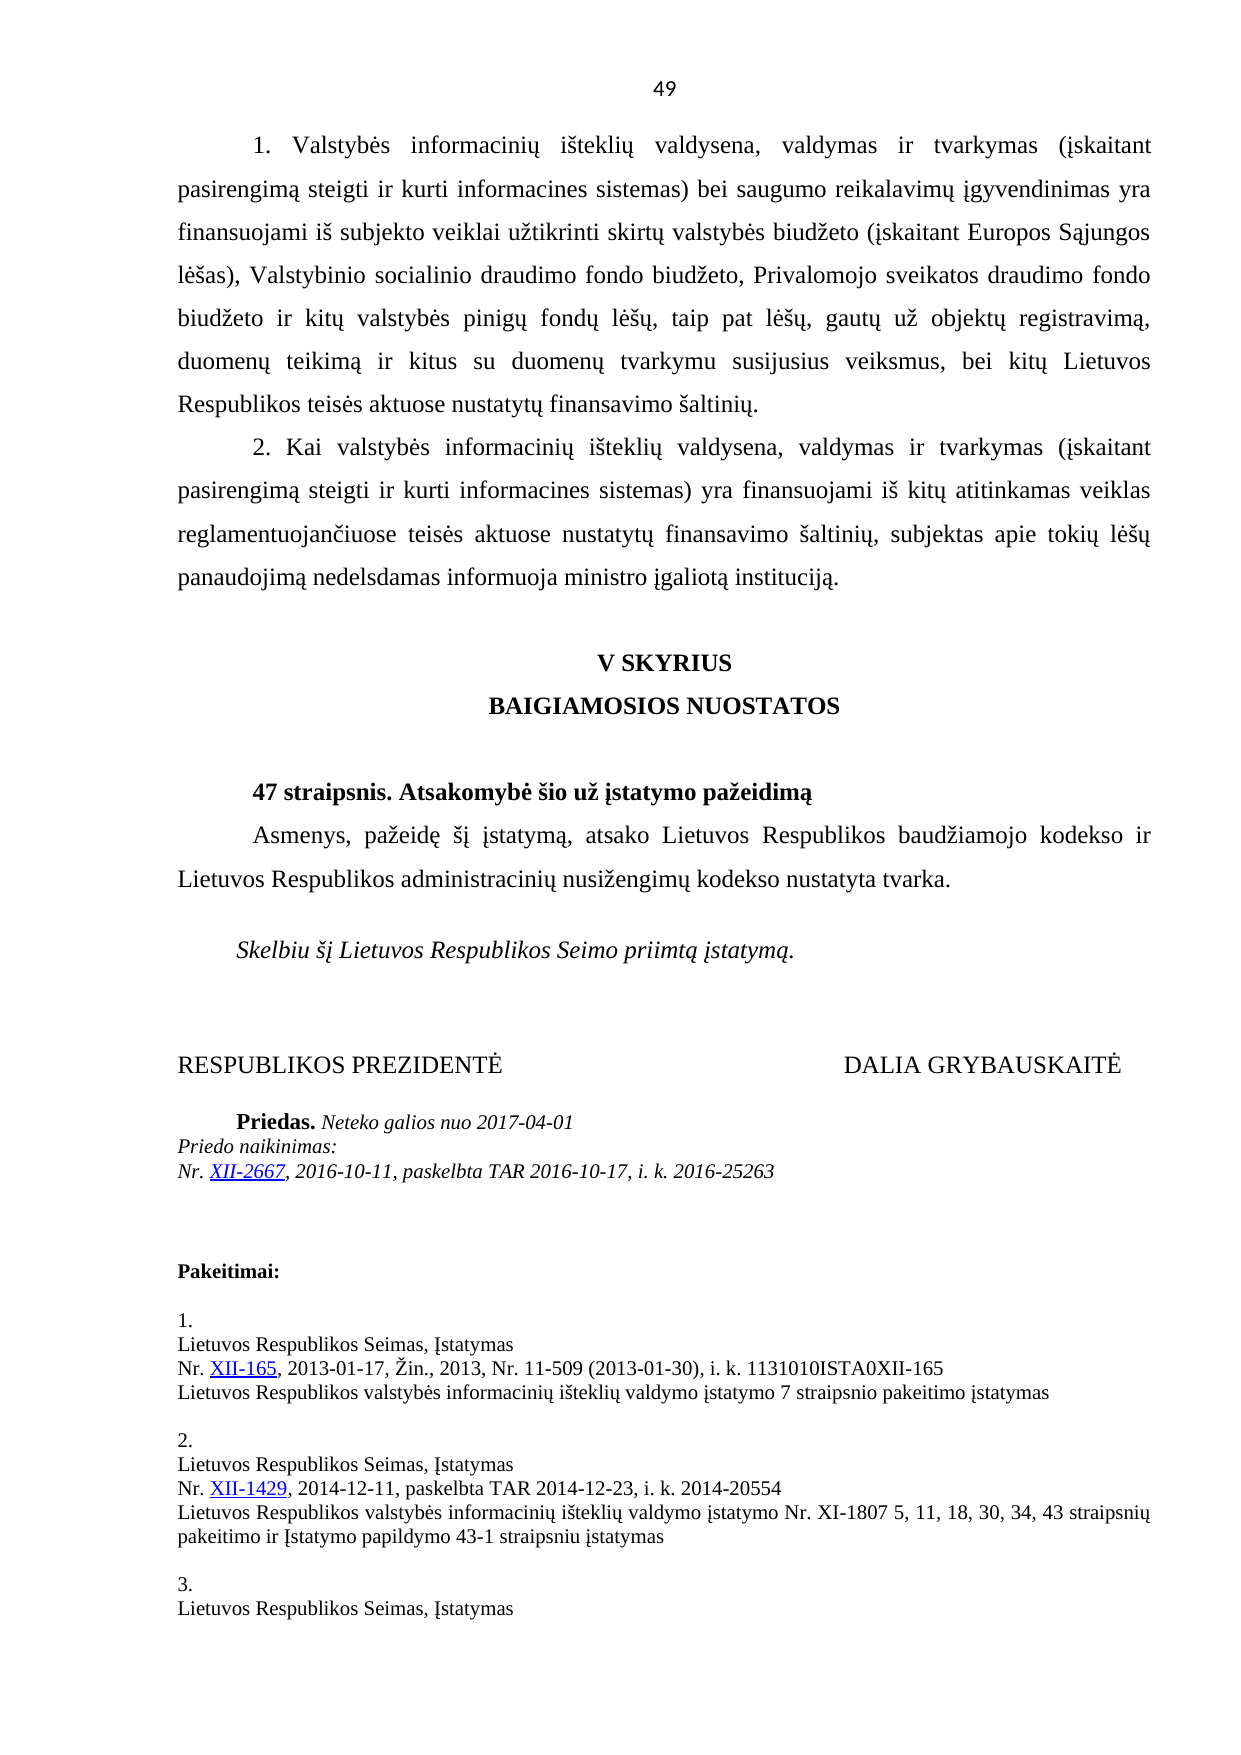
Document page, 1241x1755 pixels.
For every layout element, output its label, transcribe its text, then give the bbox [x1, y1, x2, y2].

text V SKYRIUS [177, 648, 1152, 677]
text BAIGIAMOSIOS NUOSTATOS [177, 691, 1152, 720]
text Pakeitimai: [177, 1259, 1152, 1283]
text 1. [177, 1308, 1152, 1332]
text 2. Kai valstybės informacinių išteklių valdysena, valdymas ir tvarkymas (įskaitant pasirengimą steigti ir kurti informacines sistemas) yra finansuojami iš kitų atitinkamas veiklas reglamentuojančiuose teisės aktuose nustatytų finansavimo šaltinių, subjektas apie tokių lėšų panaudojimą nedelsdamas informuoja ministro įgaliotą instituciją. [177, 432, 1152, 591]
text Skelbiu šį Lietuvos Respublikos Seimo priimtą įstatymą. [177, 936, 1152, 964]
text Lietuvos Respublikos Seimas, Įstatymas [177, 1332, 1152, 1356]
text 1. Valstybės informacinių išteklių valdysena, valdymas ir tvarkymas (įskaitant pasirengimą steigti ir kurti informacines sistemas) bei saugumo reikalavimų įgyvendinimas yra finansuojami iš subjekto veiklai užtikrinti skirtų valstybės biudžeto (įskaitant Europos Sąjungos lėšas), Valstybinio socialinio draudimo fondo biudžeto, Privalomojo sveikatos draudimo fondo biudžeto ir kitų valstybės pinigų fondų lėšų, taip pat lėšų, gautų už objektų registravimą, duomenų teikimą ir kitus su duomenų tvarkymu susijusius veiksmus, bei kitų Lietuvos Respublikos teisės aktuose nustatytų finansavimo šaltinių. [177, 131, 1152, 418]
text Priedo naikinimas: [177, 1134, 1152, 1158]
text Nr. XII-1429, 2014-12-11, paskelbta TAR 2014-12-23, i. k. 2014-20554 [177, 1476, 1152, 1500]
text Lietuvos Respublikos valstybės informacinių išteklių valdymo įstatymo 7 straipsnio pakeitimo įstatymas [177, 1380, 1152, 1404]
text Asmenys, pažeidę šį įstatymą, atsako Lietuvos Respublikos baudžiamojo kodekso ir Lietuvos Respublikos administracinių nusižengimų kodekso nustatyta tvarka. [177, 821, 1152, 892]
text 3. [177, 1572, 1152, 1596]
text 2. [177, 1428, 1152, 1452]
text 47 straipsnis. Atsakomybė šio už įstatymo pažeidimą [177, 777, 1152, 806]
text Lietuvos Respublikos valstybės informacinių išteklių valdymo įstatymo Nr. XI-1807 5, 11, 18, 30, 34, 43 straipsnių pakeitimo ir Įstatymo papildymo 43-1 straipsniu įstatymas [177, 1500, 1152, 1548]
text Lietuvos Respublikos Seimas, Įstatymas [177, 1596, 1152, 1620]
text Priedas. Neteko galios nuo 2017-04-01 [177, 1108, 1152, 1134]
text RESPUBLIKOS PREZIDENTĖ DALIA GRYBAUSKAITĖ [177, 1051, 1152, 1079]
text Lietuvos Respublikos Seimas, Įstatymas [177, 1452, 1152, 1476]
text Nr. XII-165, 2013-01-17, Žin., 2013, Nr. 11-509 (2013-01-30), i. k. 1131010ISTA0XII-165 [177, 1356, 1152, 1380]
text Nr. XII-2667, 2016-10-11, paskelbta TAR 2016-10-17, i. k. 2016-25263 [177, 1158, 1152, 1183]
